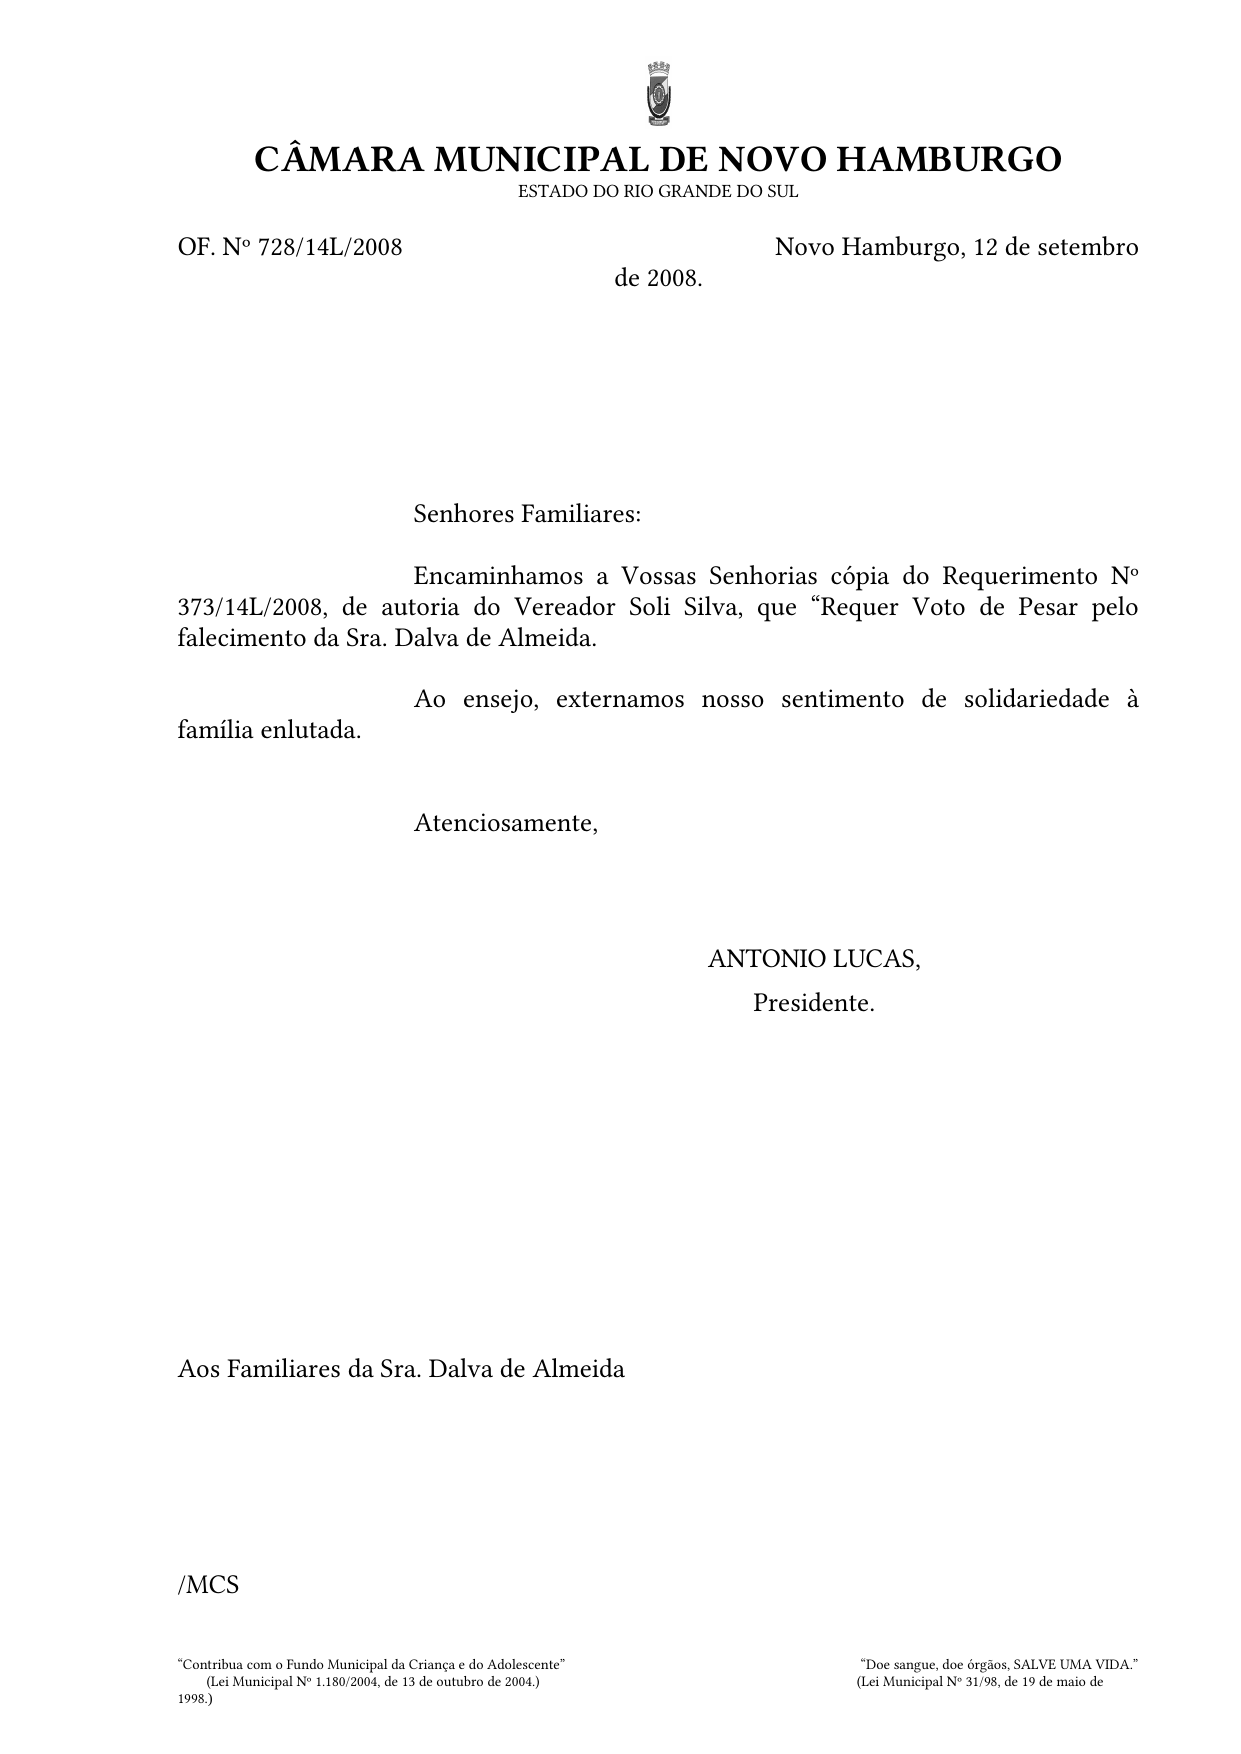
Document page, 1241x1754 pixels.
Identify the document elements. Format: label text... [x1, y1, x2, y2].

text Senhores Familiares: [177, 498, 1140, 529]
text OF. Nº 728/14L/2008 Novo Hamburgo, 12 de setembro de 2008. [177, 231, 1140, 324]
text ANTONIO LUCAS, [489, 943, 1140, 974]
text Aos Familiares da Sra. Dalva de Almeida [177, 1353, 1140, 1384]
text Encaminhamos a Vossas Senhorias cópia do Requerimento Nº 373/14L/2008, de autoria do Vereador Soli Silva, que “Requer Voto de Pesar pelo falecimento da Sra. Dalva de Almeida. [177, 560, 1140, 653]
text Atenciosamente, [177, 807, 1140, 838]
text /MCS [177, 1569, 1140, 1600]
text Ao ensejo, externamos nosso sentimento de solidariedade à família enlutada. [177, 683, 1140, 745]
text Presidente. [489, 987, 1140, 1018]
